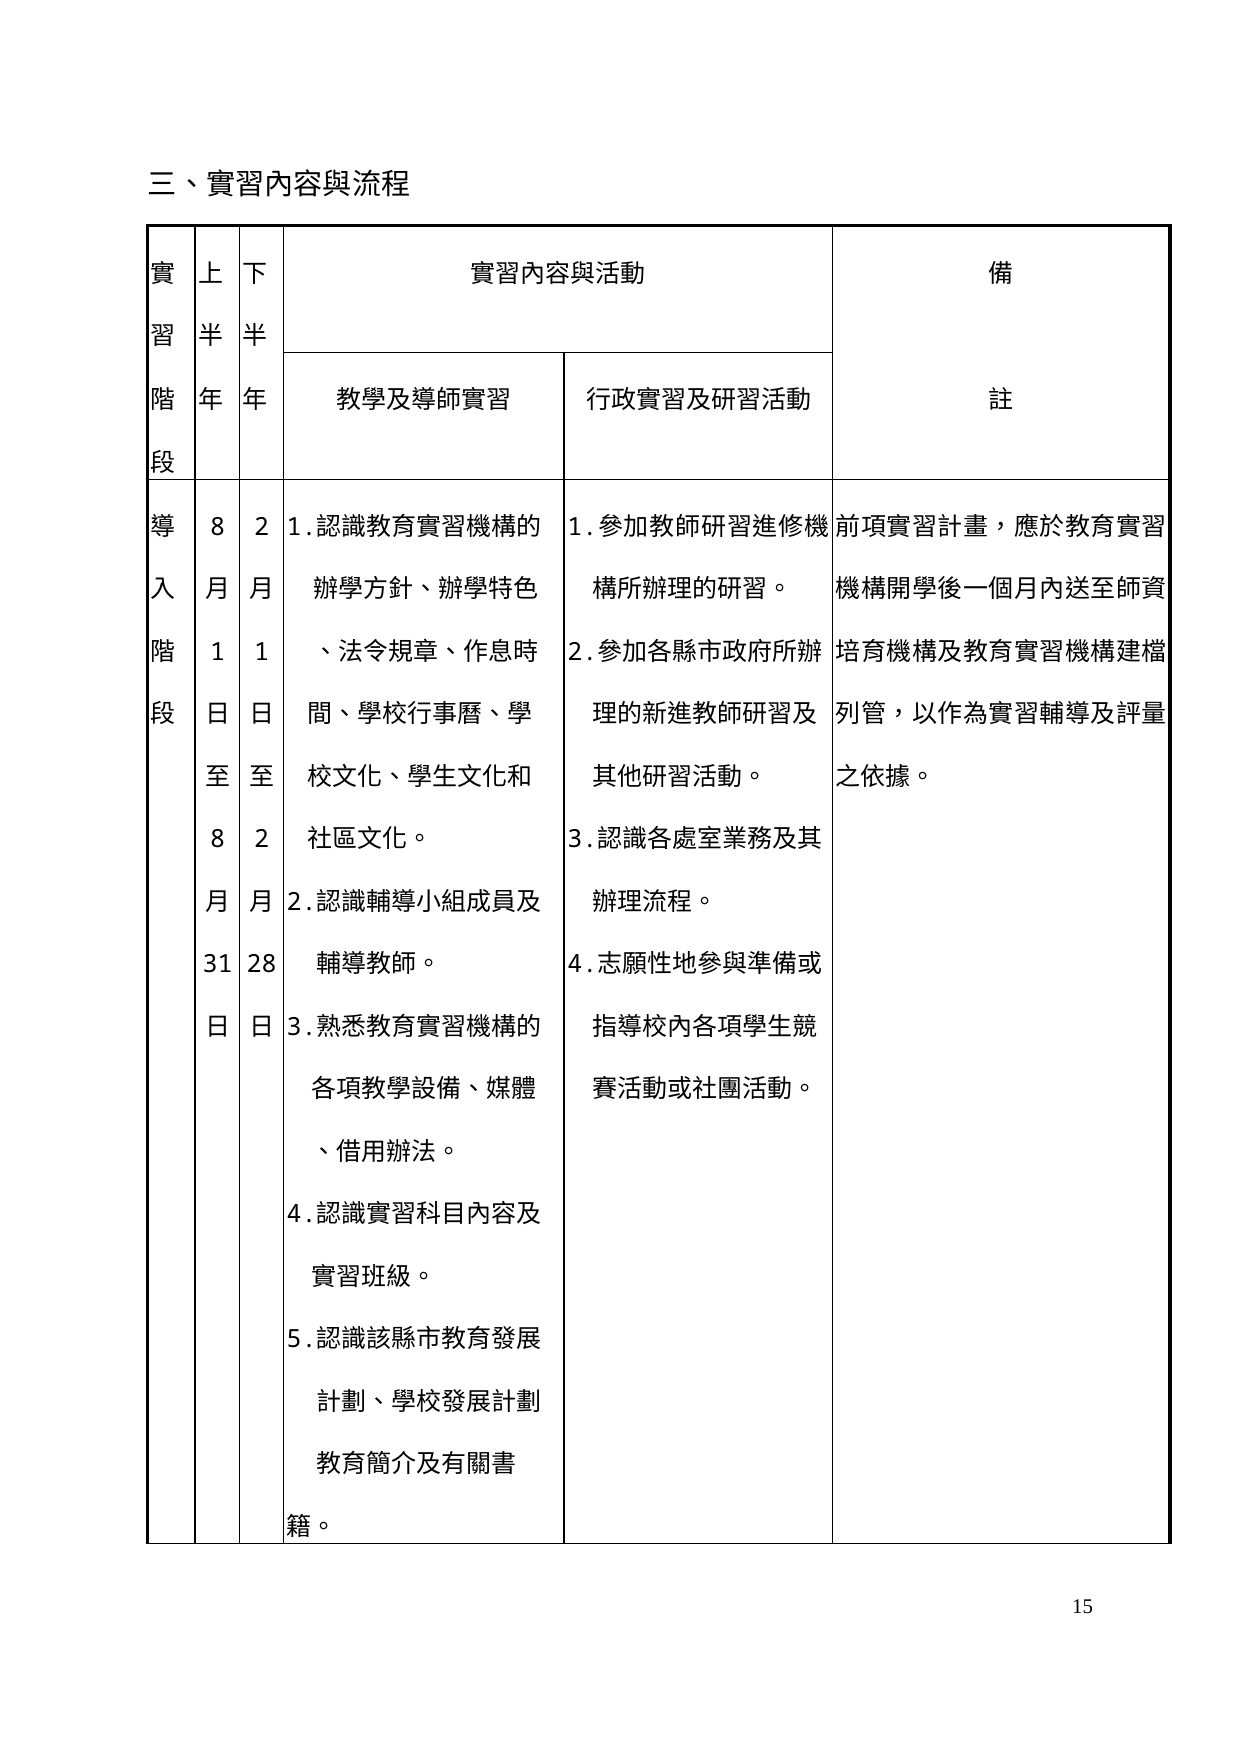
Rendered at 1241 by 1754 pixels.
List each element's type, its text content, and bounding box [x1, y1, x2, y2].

table_header 下半 [240, 227, 283, 352]
table_cell 前項實習計畫，應於教育實習機構開學後一個月內送至師資培育機構及教育實習機構建檔列管，以作為實習輔導及評量之依據。 [833, 480, 1168, 1542]
table_cell 註 [833, 352, 1168, 478]
table_header 備 [833, 227, 1168, 352]
subtitle 三、實習內容與流程 [148, 140, 1092, 203]
table_cell 8 月 1 日至 8 月 31日 [196, 480, 239, 1542]
table_cell 年 [196, 352, 239, 478]
table_header 上半 [196, 227, 239, 352]
table_cell 階 段 [149, 352, 194, 478]
table_cell 行政實習及研習活動 [565, 353, 832, 478]
table_cell 2 月 1 日至 2 月 28日 [240, 480, 283, 1542]
table_cell 導入階段 [149, 480, 194, 1542]
table_header 實 習 [149, 227, 194, 352]
table_cell 1.參加教師研習進修機構所辦理的研習。 2.參加各縣市政府所辦 理的新進教師研習及 其他研習活動。 3.認識各處室業務及其 辦理流程。 4.志願性地參與準備或 指導校內各項學生競 賽活動或社團活動。 [565, 480, 832, 1542]
table_cell 年 [240, 352, 283, 478]
table_header 實習內容與活動 [284, 227, 832, 352]
table_cell 教學及導師實習 [284, 353, 563, 478]
table_cell 1.認識教育實習機構的 辦學方針、辦學特色 、法令規章、作息時 間、學校行事曆、學 校文化、學生文化和 社區文化。 2.認識輔導小組成員及 輔導教師。 3.熟悉教育實習機構的 各項教學設備、媒體 、借用辦法。 4.認識實習科目內容及 實習班級。 5.認識該縣市教育發展 計劃、學校發展計劃 教育簡介及有關書籍。 [284, 480, 563, 1542]
